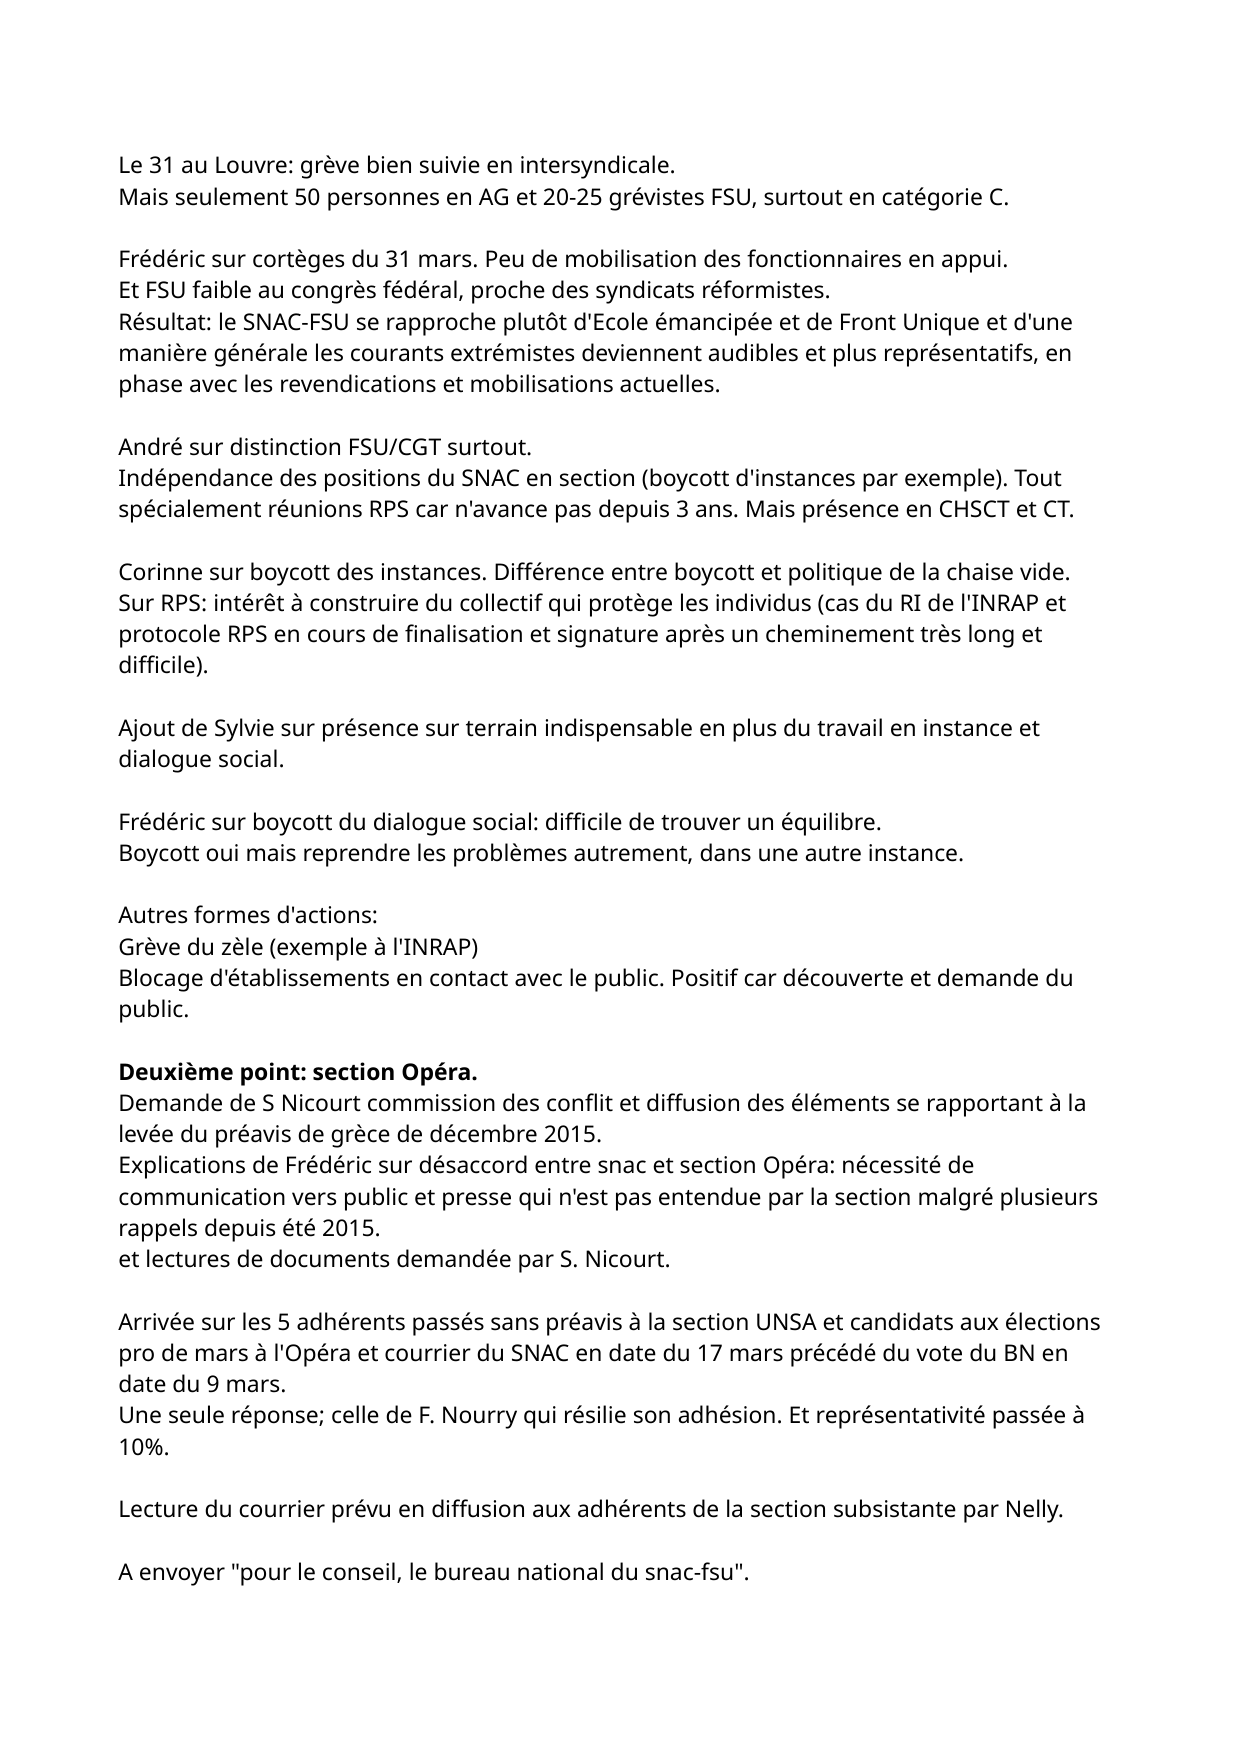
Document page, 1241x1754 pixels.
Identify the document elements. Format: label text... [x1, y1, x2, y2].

text André sur distinction FSU/CGT surtout. [118, 431, 1122, 462]
text Boycott oui mais reprendre les problèmes autrement, dans une autre instance. [118, 837, 1122, 868]
text Le 31 au Louvre: grève bien suivie en intersyndicale. [118, 149, 1122, 181]
text et lectures de documents demandée par S. Nicourt. [118, 1243, 1122, 1274]
text Ajout de Sylvie sur présence sur terrain indispensable en plus du travail en instance et dialogue social. [118, 712, 1122, 774]
text Frédéric sur cortèges du 31 mars. Peu de mobilisation des fonctionnaires en appui. [118, 243, 1122, 274]
text Frédéric sur boycott du dialogue social: difficile de trouver un équilibre. [118, 806, 1122, 837]
text Sur RPS: intérêt à construire du collectif qui protège les individus (cas du RI de l'INRAP et protocole RPS en cours de finalisation et signature après un cheminement très long et difficile). [118, 587, 1122, 681]
text Explications de Frédéric sur désaccord entre snac et section Opéra: nécessité de communication vers public et presse qui n'est pas entendue par la section malgré plusieurs rappels depuis été 2015. [118, 1149, 1122, 1243]
text Une seule réponse; celle de F. Nourry qui résilie son adhésion. Et représentativité passée à 10%. [118, 1399, 1122, 1462]
text Grève du zèle (exemple à l'INRAP) [118, 931, 1122, 962]
text Demande de S Nicourt commission des conflit et diffusion des éléments se rapportant à la levée du préavis de grèce de décembre 2015. [118, 1087, 1122, 1149]
text Blocage d'établissements en contact avec le public. Positif car découverte et demande du public. [118, 962, 1122, 1024]
text Deuxième point: section Opéra. [118, 1056, 1122, 1087]
text Arrivée sur les 5 adhérents passés sans préavis à la section UNSA et candidats aux élections pro de mars à l'Opéra et courrier du SNAC en date du 17 mars précédé du vote du BN en date du 9 mars. [118, 1306, 1122, 1399]
text A envoyer "pour le conseil, le bureau national du snac-fsu". [118, 1556, 1122, 1587]
text Autres formes d'actions: [118, 899, 1122, 931]
text Indépendance des positions du SNAC en section (boycott d'instances par exemple). Tout spécialement réunions RPS car n'avance pas depuis 3 ans. Mais présence en CHSCT et CT. [118, 462, 1122, 524]
text Résultat: le SNAC-FSU se rapproche plutôt d'Ecole émancipée et de Front Unique et d'une manière générale les courants extrémistes deviennent audibles et plus représentatifs, en phase avec les revendications et mobilisations actuelles. [118, 306, 1122, 399]
text Lecture du courrier prévu en diffusion aux adhérents de la section subsistante par Nelly. [118, 1493, 1122, 1524]
text Et FSU faible au congrès fédéral, proche des syndicats réformistes. [118, 274, 1122, 306]
text Corinne sur boycott des instances. Différence entre boycott et politique de la chaise vide. [118, 556, 1122, 587]
text Mais seulement 50 personnes en AG et 20-25 grévistes FSU, surtout en catégorie C. [118, 181, 1122, 212]
